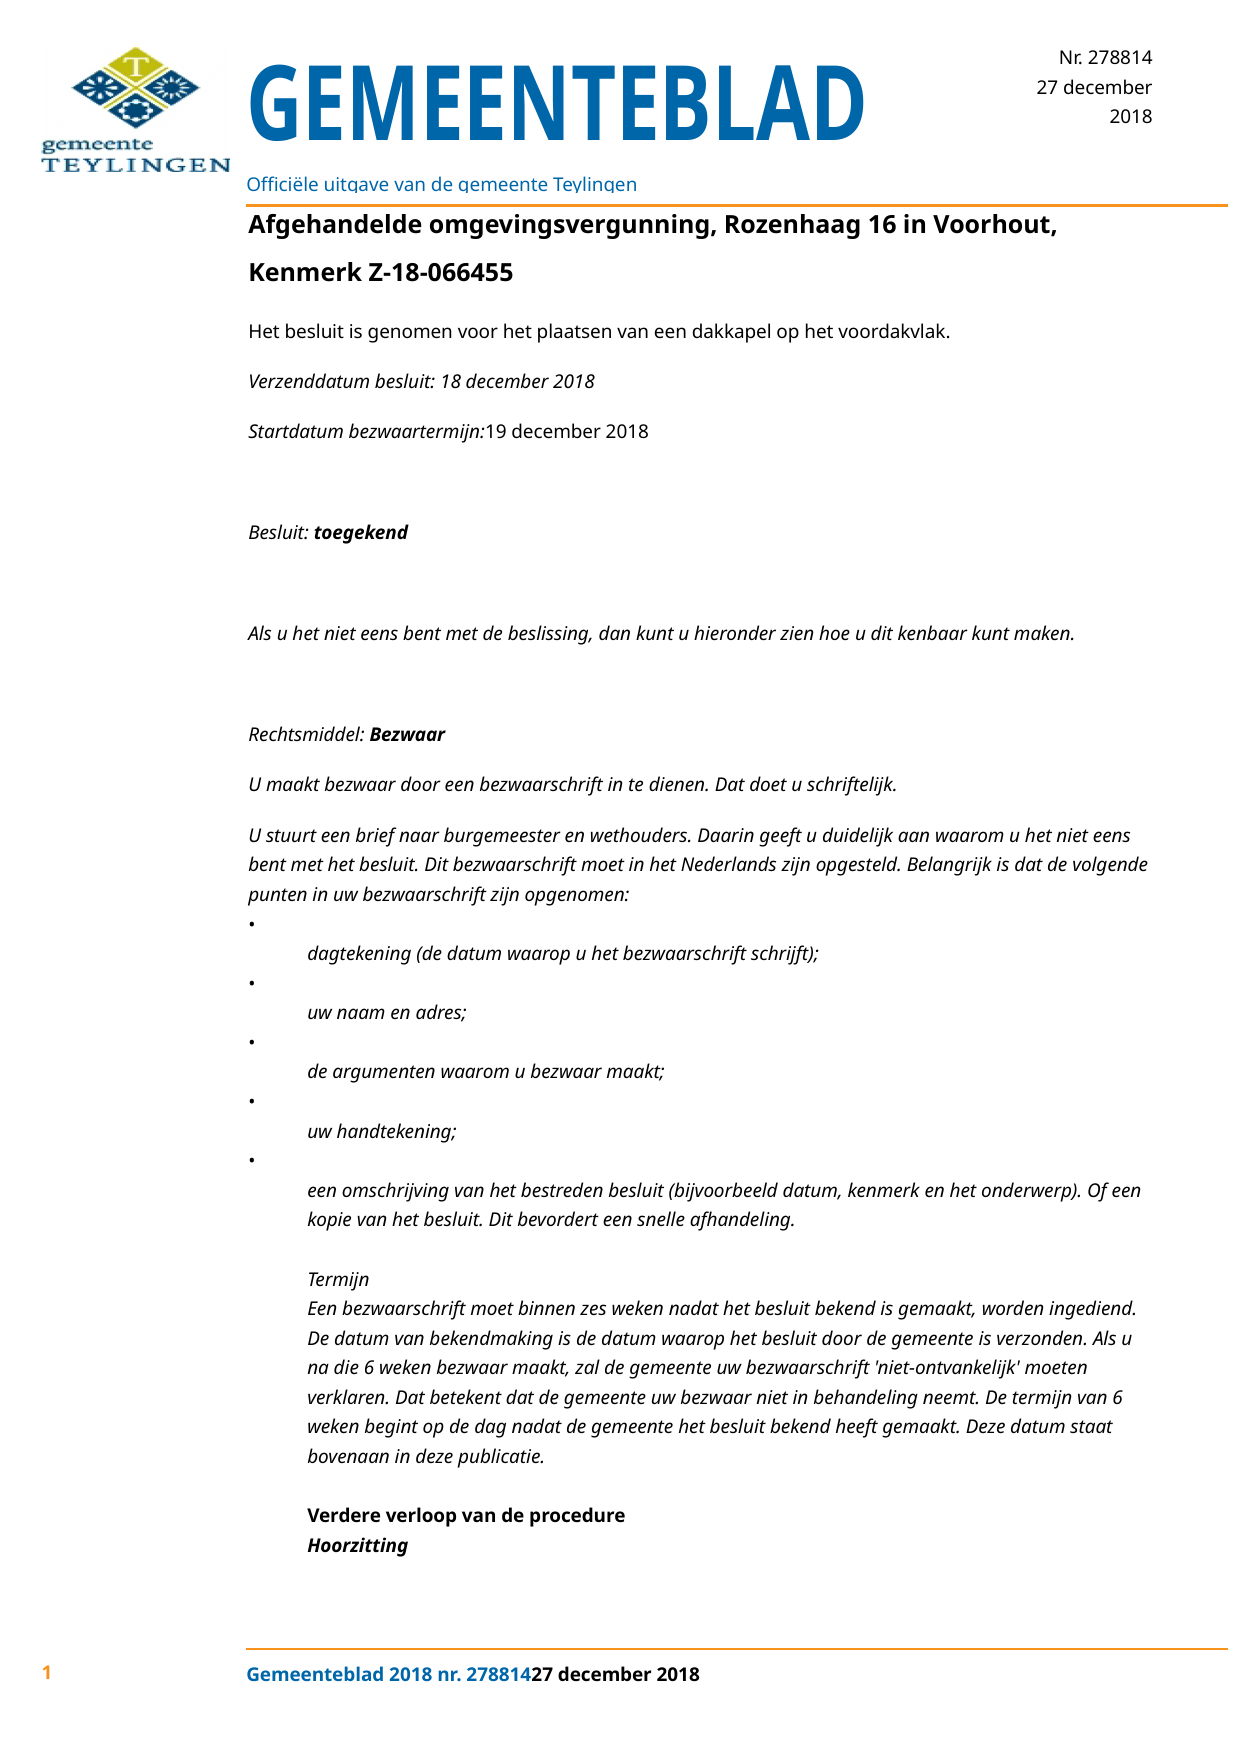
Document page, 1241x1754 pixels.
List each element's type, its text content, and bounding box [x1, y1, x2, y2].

text Besluit: toegekend [248, 519, 1152, 545]
text Het besluit is genomen voor het plaatsen van een dakkapel op het voordakvlak. [248, 318, 1152, 344]
list Een bezwaarschrift moet binnen zes weken nadat het besluit bekend is gemaakt, worden ingediend. De datum van bekendmaking is de datum waarop het besluit door de gemeente is verzonden. Als u na die 6 weken bezwaar maakt, zal de gemeente uw bezwaarschrift 'niet-ontvankelijk' moeten verklaren. Dat betekent dat de gemeente uw bezwaar niet in behandeling neemt. De termijn van 6 weken begint op de dag nadat de gemeente het besluit bekend heeft gemaakt. Deze datum staat bovenaan in deze publicatie. [248, 1295, 1152, 1469]
text Afgehandelde omgevingsvergunning, Rozenhaag 16 in Voorhout, Kenmerk Z-18-066455 [248, 207, 1152, 288]
list Verdere verloop van de procedure [248, 1502, 1152, 1528]
text U stuurt een brief naar burgemeester en wethouders. Daarin geeft u duidelijk aan waarom u het niet eens bent met het besluit. Dit bezwaarschrift moet in het Nederlands zijn opgesteld. Belangrijk is dat de volgende punten in uw bezwaarschrift zijn opgenomen: [248, 822, 1152, 907]
list Hoorzitting [248, 1532, 1152, 1558]
list een omschrijving van het bestreden besluit (bijvoorbeeld datum, kenmerk en het onderwerp). Of een kopie van het besluit. Dit bevordert een snelle afhandeling. [248, 1177, 1152, 1232]
list Termijn [248, 1266, 1152, 1292]
list de argumenten waarom u bezwaar maakt; [248, 1059, 1152, 1084]
text Rechtsmiddel: Bezwaar [248, 721, 1152, 747]
text U maakt bezwaar door een bezwaarschrift in te dienen. Dat doet u schriftelijk. [248, 772, 1152, 797]
picture [41, 47, 231, 172]
list dagtekening (de datum waarop u het bezwaarschrift schrijft); [248, 940, 1152, 966]
text Als u het niet eens bent met de beslissing, dan kunt u hieronder zien hoe u dit kenbaar kunt maken. [248, 620, 1152, 646]
list uw handtekening; [248, 1118, 1152, 1144]
text Verzenddatum besluit: 18 december 2018 [248, 368, 1152, 394]
list uw naam en adres; [248, 999, 1152, 1025]
text Startdatum bezwaartermijn:19 december 2018 [248, 419, 1152, 444]
